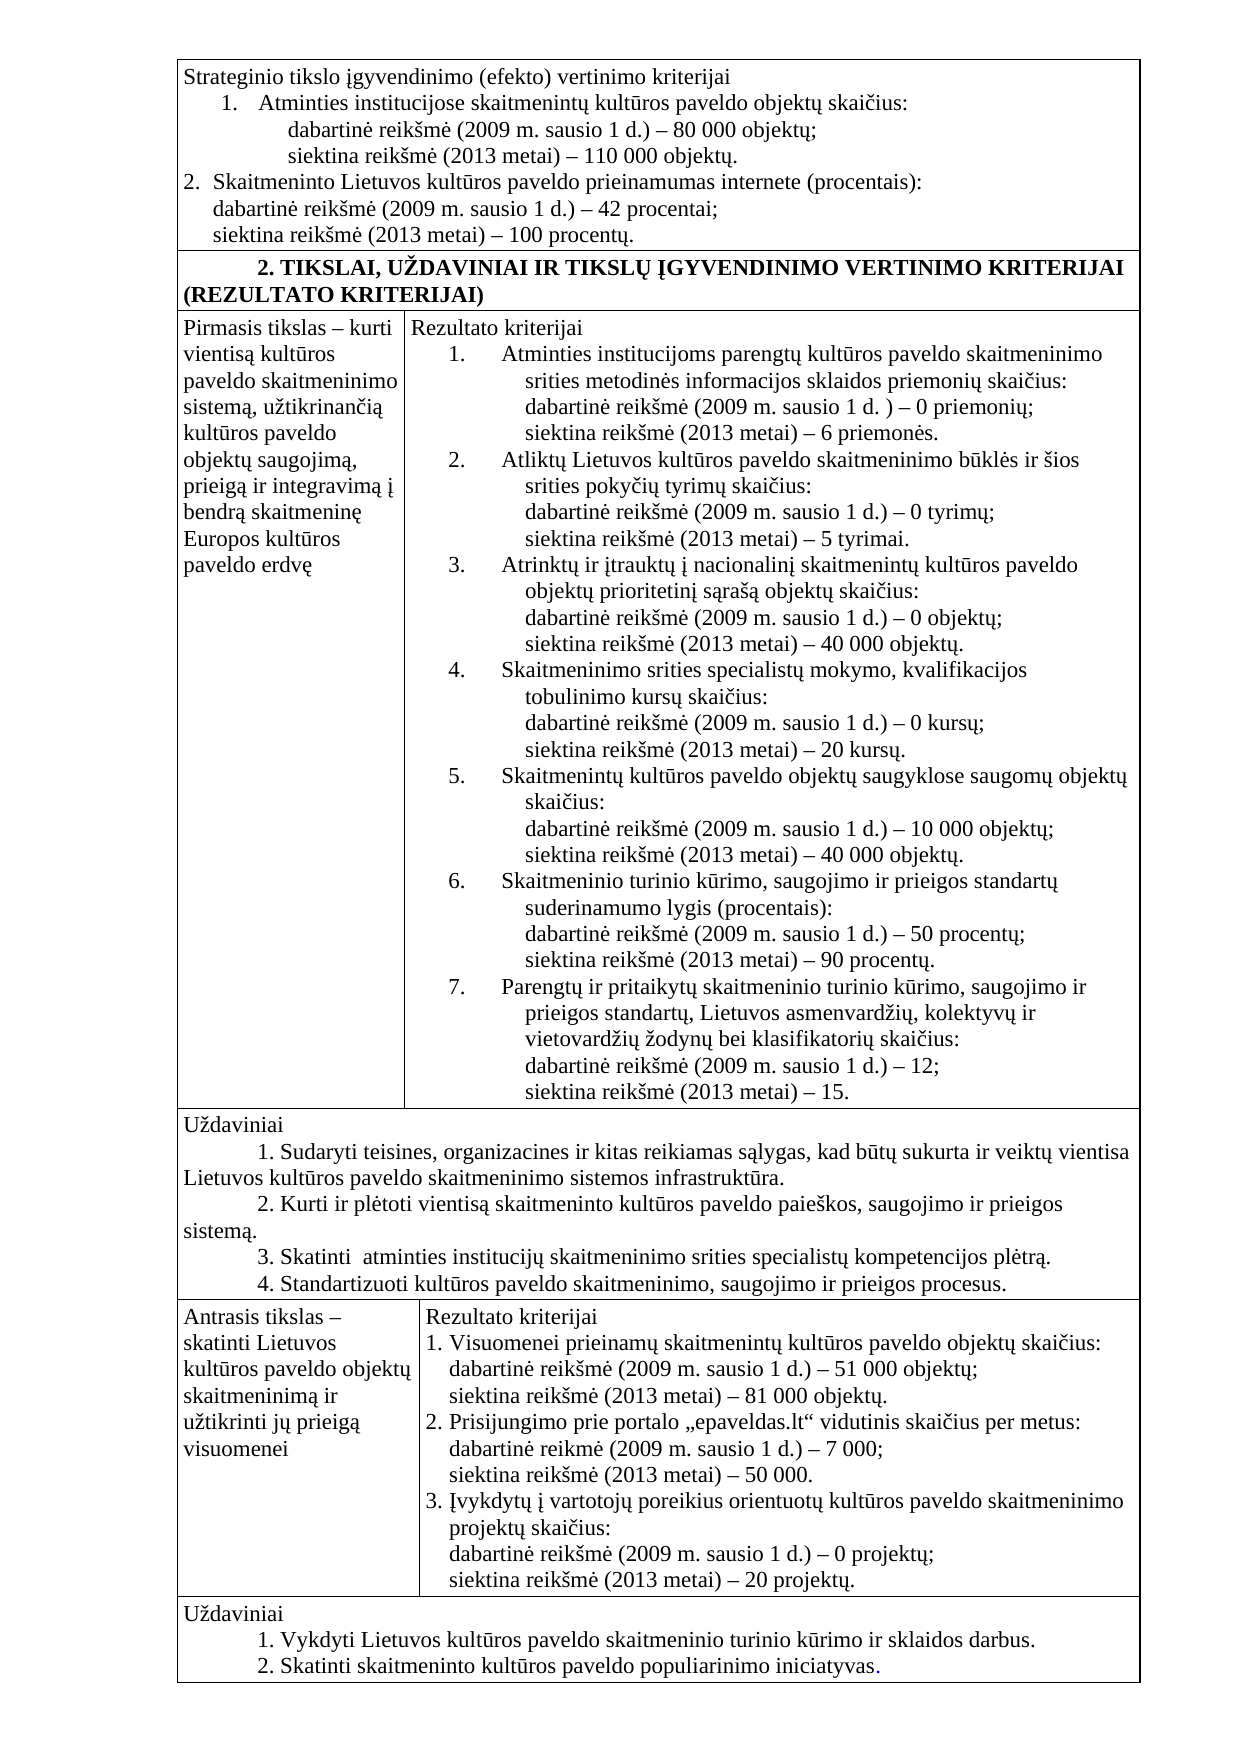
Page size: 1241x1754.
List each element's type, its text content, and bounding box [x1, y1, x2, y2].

table_cell Uždaviniai 1. Vykdyti Lietuvos kultūros paveldo skaitmeninio turinio kūrimo ir sklaidos darbus. 2. Skatinti skaitmeninto kultūros paveldo populiarinimo iniciatyvas. [178, 1597, 1139, 1682]
table_cell Rezultato kriterijai 1. Visuomenei prieinamų skaitmenintų kultūros paveldo objektų skaičius: dabartinė reikšmė (2009 m. sausio 1 d.) – 51 000 objektų; siektina reikšmė (2013 metai) – 81 000 objektų. 2. Prisijungimo prie portalo „epaveldas.lt“ vidutinis skaičius per metus: dabartinė reikmė (2009 m. sausio 1 d.) – 7 000; siektina reikšmė (2013 metai) – 50 000. 3. Įvykdytų į vartotojų poreikius orientuotų kultūros paveldo skaitmeninimo projektų skaičius: dabartinė reikšmė (2009 m. sausio 1 d.) – 0 projektų; siektina reikšmė (2013 metai) – 20 projektų. [420, 1300, 1139, 1596]
table_cell Antrasis tikslas – skatinti Lietuvos kultūros paveldo objektų skaitmeninimą ir užtikrinti jų prieigą visuomenei [178, 1300, 419, 1596]
table_cell 2. TIKSLAI, UŽDAVINIAI IR TIKSLŲ ĮGYVENDINIMO VERTINIMO KRITERIJAI (REZULTATO KRITERIJAI) [178, 251, 1139, 310]
table_cell Pirmasis tikslas – kurti vientisą kultūros paveldo skaitmeninimo sistemą, užtikrinančią kultūros paveldo objektų saugojimą, prieigą ir integravimą į bendrą skaitmeninę Europos kultūros paveldo erdvę [178, 311, 404, 1107]
table_cell Rezultato kriterijai Atminties institucijoms parengtų kultūros paveldo skaitmeninimo srities metodinės informacijos sklaidos priemonių skaičius: dabartinė reikšmė (2009 m. sausio 1 d. ) – 0 priemonių; siektina reikšmė (2013 metai) – 6 priemonės. Atliktų Lietuvos kultūros paveldo skaitmeninimo būklės ir šios srities pokyčių tyrimų skaičius: dabartinė reikšmė (2009 m. sausio 1 d.) – 0 tyrimų; siektina reikšmė (2013 metai) – 5 tyrimai. Atrinktų ir įtrauktų į nacionalinį skaitmenintų kultūros paveldo objektų prioritetinį sąrašą objektų skaičius: dabartinė reikšmė (2009 m. sausio 1 d.) – 0 objektų; siektina reikšmė (2013 metai) – 40 000 objektų. Skaitmeninimo srities specialistų mokymo, kvalifikacijos tobulinimo kursų skaičius: dabartinė reikšmė (2009 m. sausio 1 d.) – 0 kursų; siektina reikšmė (2013 metai) – 20 kursų. Skaitmenintų kultūros paveldo objektų saugyklose saugomų objektų skaičius: dabartinė reikšmė (2009 m. sausio 1 d.) – 10 000 objektų; siektina reikšmė (2013 metai) – 40 000 objektų. Skaitmeninio turinio kūrimo, saugojimo ir prieigos standartų suderinamumo lygis (procentais): dabartinė reikšmė (2009 m. sausio 1 d.) – 50 procentų; siektina reikšmė (2013 metai) – 90 procentų. Parengtų ir pritaikytų skaitmeninio turinio kūrimo, saugojimo ir prieigos standartų, Lietuvos asmenvardžių, kolektyvų ir vietovardžių žodynų bei klasifikatorių skaičius: dabartinė reikšmė (2009 m. sausio 1 d.) – 12; siektina reikšmė (2013 metai) – 15. [405, 311, 1139, 1107]
table_cell Strateginio tikslo įgyvendinimo (efekto) vertinimo kriterijai Atminties institucijose skaitmenintų kultūros paveldo objektų skaičius: dabartinė reikšmė (2009 m. sausio 1 d.) – 80 000 objektų; siektina reikšmė (2013 metai) – 110 000 objektų. 2. Skaitmeninto Lietuvos kultūros paveldo prieinamumas internete (procentais): dabartinė reikšmė (2009 m. sausio 1 d.) – 42 procentai; siektina reikšmė (2013 metai) – 100 procentų. [178, 60, 1139, 250]
table_cell Uždaviniai 1. Sudaryti teisines, organizacines ir kitas reikiamas sąlygas, kad būtų sukurta ir veiktų vientisa Lietuvos kultūros paveldo skaitmeninimo sistemos infrastruktūra. 2. Kurti ir plėtoti vientisą skaitmeninto kultūros paveldo paieškos, saugojimo ir prieigos sistemą. 3. Skatinti atminties institucijų skaitmeninimo srities specialistų kompetencijos plėtrą. 4. Standartizuoti kultūros paveldo skaitmeninimo, saugojimo ir prieigos procesus. [178, 1109, 1139, 1299]
